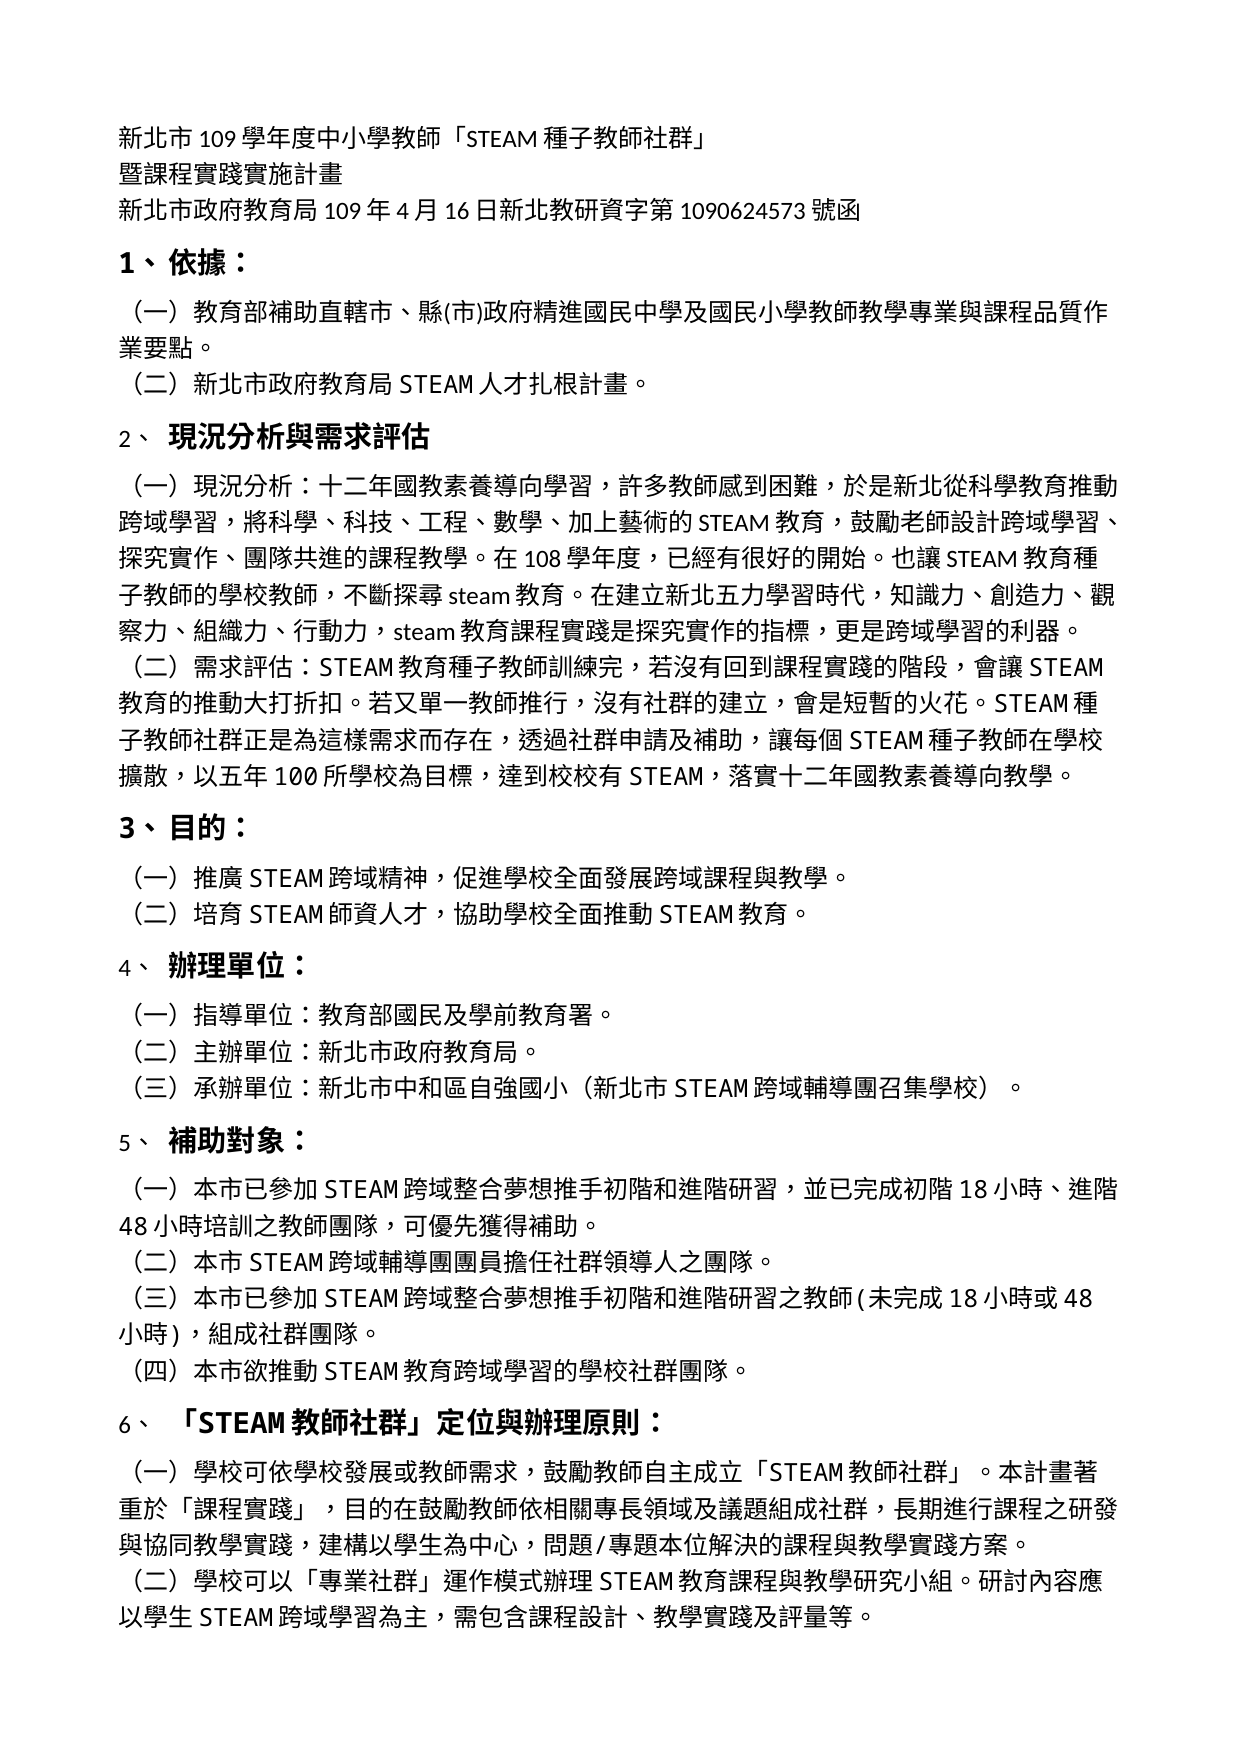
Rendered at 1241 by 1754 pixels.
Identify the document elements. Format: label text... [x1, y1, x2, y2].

text （三）承辦單位：新北市中和區自強國小（新北市STEAM跨域輔導團召集學校）。 [118, 1068, 1122, 1104]
list 補助對象： [118, 1117, 1122, 1159]
text （一）指導單位：教育部國民及學前教育署。 [118, 996, 1122, 1032]
text （四）本市欲推動STEAM教育跨域學習的學校社群團隊。 [118, 1351, 1122, 1387]
text （一）推廣STEAM跨域精神，促進學校全面發展跨域課程與教學。 [118, 858, 1122, 894]
list 目的： [118, 805, 1122, 847]
text （二）新北市政府教育局STEAM人才扎根計畫。 [118, 365, 1122, 401]
text （一）學校可依學校發展或教師需求，鼓勵教師自主成立「STEAM教師社群」。本計畫著重於「課程實踐」，目的在鼓勵教師依相關專長領域及議題組成社群，長期進行課程之研發與協同教學實踐，建構以學生為中心，問題/專題本位解決的課程與教學實踐方案。 [118, 1453, 1122, 1562]
text （二）學校可以「專業社群」運作模式辦理STEAM教育課程與教學研究小組。研討內容應以學生STEAM跨域學習為主，需包含課程設計、教學實踐及評量等。 [118, 1562, 1122, 1634]
text （三）本市已參加STEAM跨域整合夢想推手初階和進階研習之教師(未完成18小時或48小時)，組成社群團隊。 [118, 1279, 1122, 1351]
text （一）現況分析：十二年國教素養導向學習，許多教師感到困難，於是新北從科學教育推動跨域學習，將科學、科技、工程、數學、加上藝術的STEAM教育，鼓勵老師設計跨域學習、探究實作、團隊共進的課程教學。在108學年度，已經有很好的開始。也讓STEAM教育種子教師的學校教師，不斷探尋steam教育。在建立新北五力學習時代，知識力、創造力、觀察力、組織力、行動力，steam教育課程實踐是探究實作的指標，更是跨域學習的利器。 [118, 466, 1122, 648]
text 新北市109學年度中小學教師「STEAM種子教師社群」 暨課程實踐實施計畫 [118, 118, 1122, 191]
list 辦理單位： [118, 943, 1122, 985]
text （一）本市已參加STEAM跨域整合夢想推手初階和進階研習，並已完成初階18小時、進階48小時培訓之教師團隊，可優先獲得補助。 [118, 1170, 1122, 1242]
text （二）培育STEAM師資人才，協助學校全面推動STEAM教育。 [118, 894, 1122, 931]
text 新北市政府教育局109年4月16日新北教研資字第1090624573號函 [118, 191, 1122, 227]
list 現況分析與需求評估 [118, 413, 1122, 456]
text （二）本市STEAM跨域輔導團團員擔任社群領導人之團隊。 [118, 1242, 1122, 1279]
text （二）主辦單位：新北市政府教育局。 [118, 1032, 1122, 1068]
list 依據： [118, 239, 1122, 282]
text （二）需求評估：STEAM教育種子教師訓練完，若沒有回到課程實踐的階段，會讓STEAM教育的推動大打折扣。若又單一教師推行，沒有社群的建立，會是短暫的火花。STEAM種子教師社群正是為這樣需求而存在，透過社群申請及補助，讓每個STEAM種子教師在學校擴散，以五年100所學校為目標，達到校校有STEAM，落實十二年國教素養導向教學。 [118, 648, 1122, 793]
list 「STEAM教師社群」定位與辦理原則： [118, 1400, 1122, 1442]
text （一）教育部補助直轄市、縣(市)政府精進國民中學及國民小學教師教學專業與課程品質作業要點。 [118, 292, 1122, 365]
